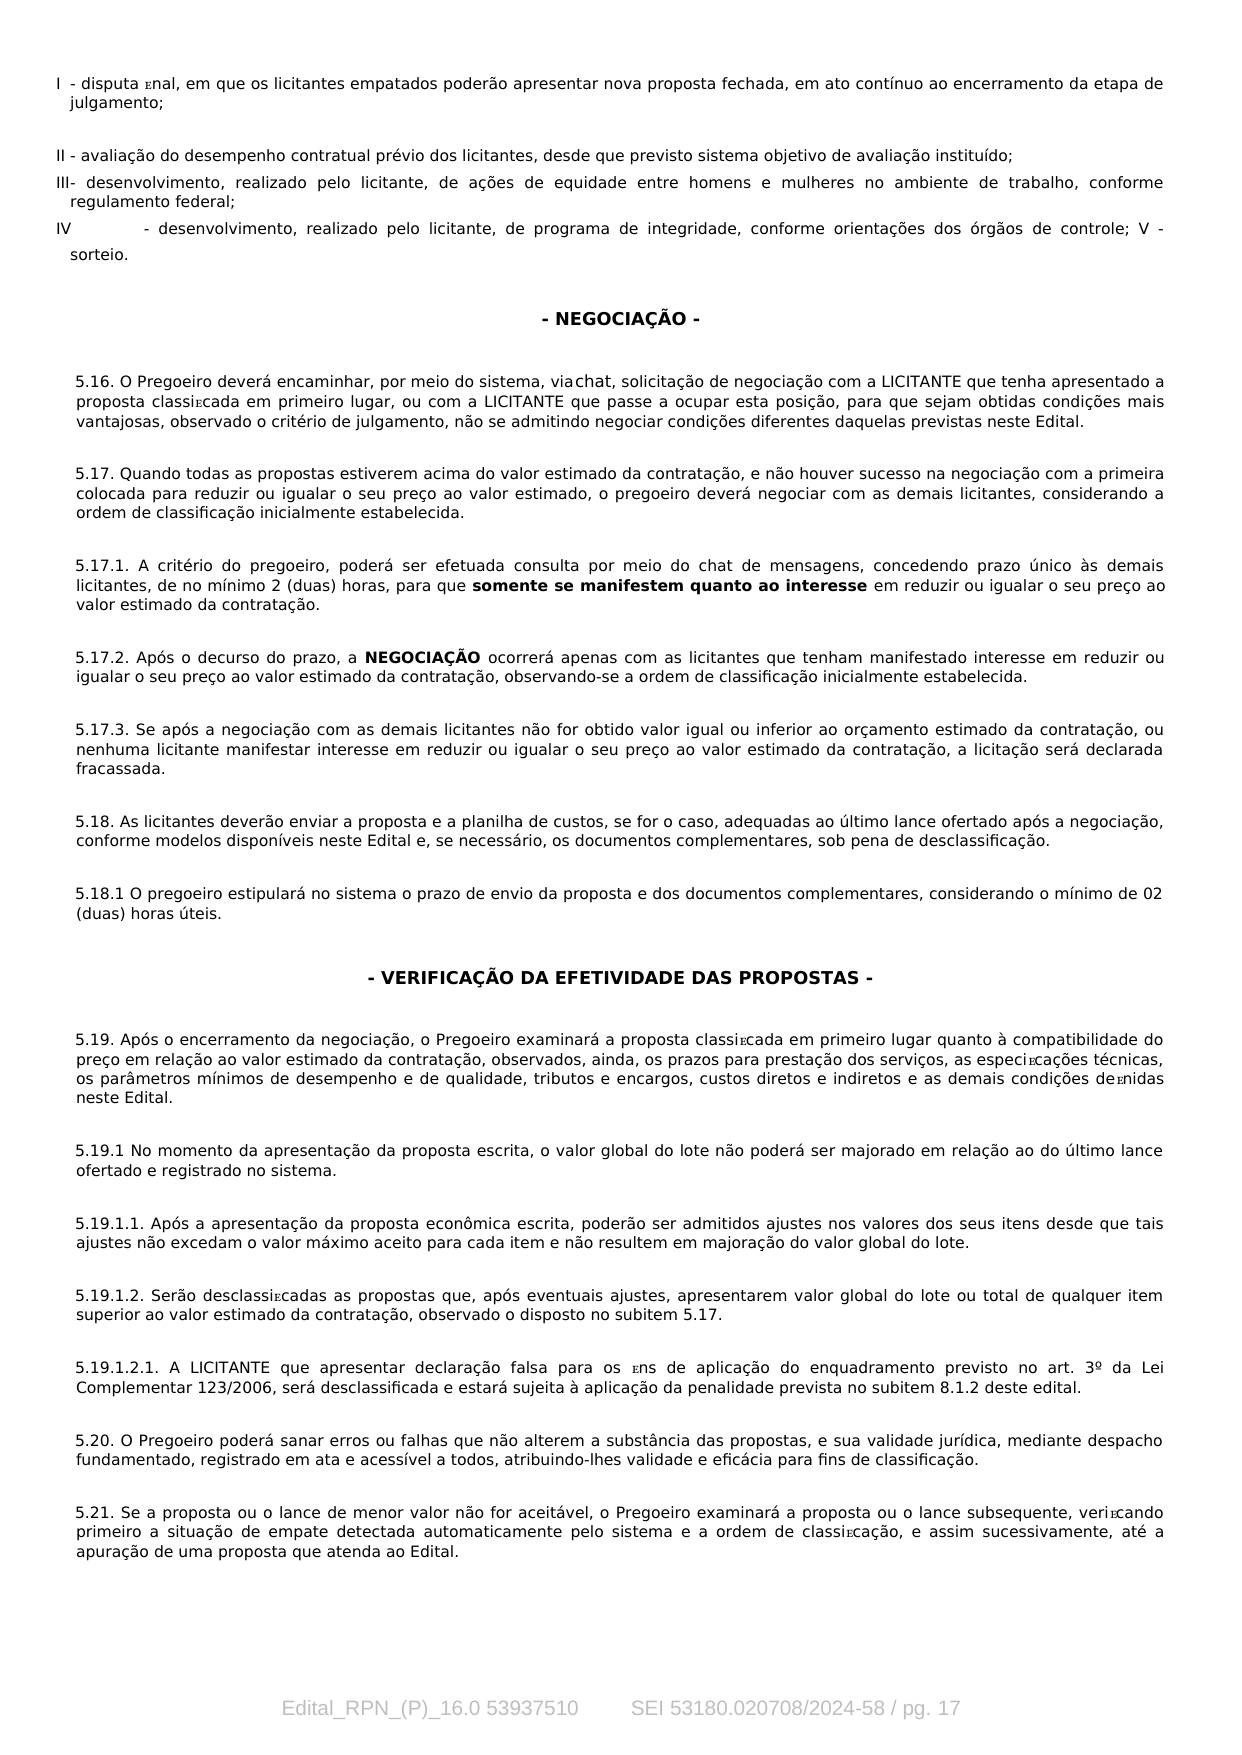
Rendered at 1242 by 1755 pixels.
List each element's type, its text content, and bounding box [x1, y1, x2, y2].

text 5.17. Quando todas as propostas estiverem acima do valor estimado da contratação, e não houver sucesso na negociação com a primeira colocada para reduzir ou igualar o seu preço ao valor estimado, o pregoeiro deverá negociar com as demais licitantes, considerando a ordem de classificação inicialmente estabelecida. [75, 465, 1166, 522]
text 5.21. Se a proposta ou o lance de menor valor não for aceitável, o Pregoeiro examinará a proposta ou o lance subsequente, vericando primeiro a situação de empate detectada automaticamente pelo sistema e a ordem de classicação, e assim sucessivamente, até a apuração de uma proposta que atenda ao Edital. [75, 1504, 1166, 1561]
text 5.18. As licitantes deverão enviar a proposta e a planilha de custos, se for o caso, adequadas ao último lance ofertado após a negociação, conforme modelos disponíveis neste Edital e, se necessário, os documentos complementares, sob pena de desclassificação. [75, 813, 1166, 851]
text 5.17.3. Se após a negociação com as demais licitantes não for obtido valor igual ou inferior ao orçamento estimado da contratação, ou nenhuma licitante manifestar interesse em reduzir ou igualar o seu preço ao valor estimado da contratação, a licitação será declarada fracassada. [75, 721, 1166, 778]
list ‑ desenvolvimento, realizado pelo licitante, de ações de equidade entre homens e mulheres no ambiente de trabalho, conforme regulamento federal; [56, 174, 1166, 211]
text 5.17.1. A critério do pregoeiro, poderá ser efetuada consulta por meio do chat de mensagens, concedendo prazo único às demais licitantes, de no mínimo 2 (duas) horas, para que somente se manifestem quanto ao interesse em reduzir ou igualar o seu preço ao valor estimado da contratação. [75, 557, 1166, 614]
text 5.19.1.2.1. A LICITANTE que apresentar declaração falsa para os ns de aplicação do enquadramento previsto no art. 3º da Lei Complementar 123/2006, será desclassificada e estará sujeita à aplicação da penalidade prevista no subitem 8.1.2 deste edital. [75, 1359, 1166, 1397]
text 5.18.1 O pregoeiro estipulará no sistema o prazo de envio da proposta e dos documentos complementares, considerando o mínimo de 02 (duas) horas úteis. [75, 885, 1166, 923]
subtitle - NEGOCIAÇÃO - [70, 309, 1171, 330]
text 5.19.1.1. Após a apresentação da proposta econômica escrita, poderão ser admitidos ajustes nos valores dos seus itens desde que tais ajustes não excedam o valor máximo aceito para cada item e não resultem em majoração do valor global do lote. [75, 1214, 1166, 1252]
text 5.16. O Pregoeiro deverá encaminhar, por meio do sistema, viachat, solicitação de negociação com a LICITANTE que tenha apresentado a proposta classicada em primeiro lugar, ou com a LICITANTE que passe a ocupar esta posição, para que sejam obtidas condições mais vantajosas, observado o critério de julgamento, não se admitindo negociar condições diferentes daquelas previstas neste Edital. [75, 372, 1166, 431]
text 5.19.1.2. Serão desclassicadas as propostas que, após eventuais ajustes, apresentarem valor global do lote ou total de qualquer item superior ao valor estimado da contratação, observado o disposto no subitem 5.17. [75, 1287, 1166, 1324]
text 5.19.1 No momento da apresentação da proposta escrita, o valor global do lote não poderá ser majorado em relação ao do último lance ofertado e registrado no sistema. [75, 1142, 1166, 1180]
subtitle - VERIFICAÇÃO DA EFETIVIDADE DAS PROPOSTAS - [70, 968, 1171, 988]
text 5.19. Após o encerramento da negociação, o Pregoeiro examinará a proposta classicada em primeiro lugar quanto à compatibilidade do preço em relação ao valor estimado da contratação, observados, ainda, os prazos para prestação dos serviços, as especicações técnicas, os parâmetros mínimos de desempenho e de qualidade, tributos e encargos, custos diretos e indiretos e as demais condições denidas neste Edital. [75, 1031, 1166, 1108]
list - avaliação do desempenho contratual prévio dos licitantes, desde que previsto sistema objetivo de avaliação instituído; [56, 147, 1166, 166]
list ‑ desenvolvimento, realizado pelo licitante, de programa de integridade, conforme orientações dos órgãos de controle; V - sorteio. [56, 219, 1166, 264]
list - disputa nal, em que os licitantes empatados poderão apresentar nova proposta fechada, em ato contínuo ao encerramento da etapa de julgamento; [56, 75, 1166, 113]
text 5.17.2. Após o decurso do prazo, a NEGOCIAÇÃO ocorrerá apenas com as licitantes que tenham manifestado interesse em reduzir ou igualar o seu preço ao valor estimado da contratação, observando-se a ordem de classificação inicialmente estabelecida. [75, 649, 1166, 687]
text 5.20. O Pregoeiro poderá sanar erros ou falhas que não alterem a substância das propostas, e sua validade jurídica, mediante despacho fundamentado, registrado em ata e acessível a todos, atribuindo-lhes validade e eficácia para fins de classificação. [75, 1431, 1166, 1469]
